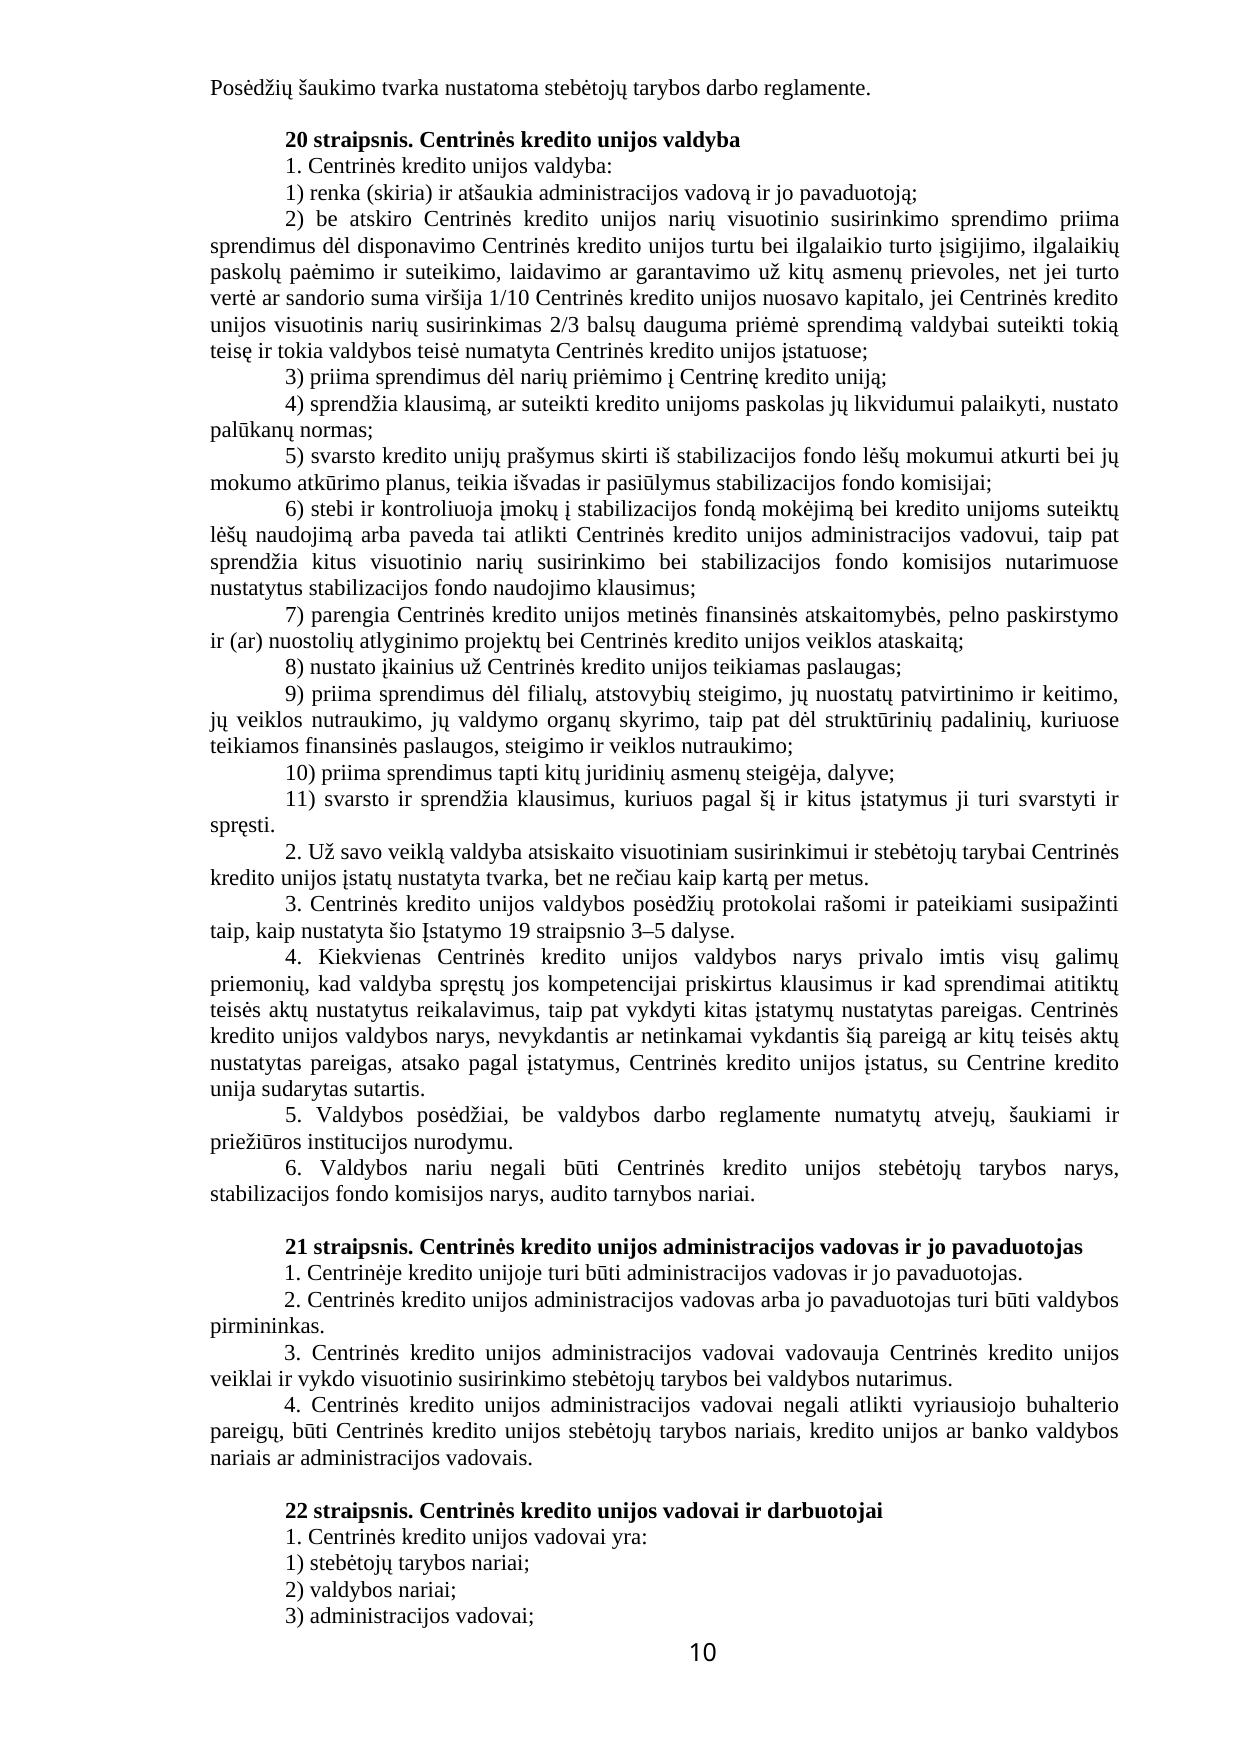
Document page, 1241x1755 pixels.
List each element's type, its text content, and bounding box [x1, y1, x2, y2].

text 6. Valdybos nariu negali būti Centrinės kredito unijos stebėtojų tarybos narys, stabilizacijos fondo komisijos narys, audito tarnybos nariai. [210, 1154, 1120, 1207]
text 2) valdybos nariai; [210, 1576, 1120, 1602]
text 8) nustato įkainius už Centrinės kredito unijos teikiamas paslaugas; [210, 653, 1120, 680]
text 5) svarsto kredito unijų prašymus skirti iš stabilizacijos fondo lėšų mokumui atkurti bei jų mokumo atkūrimo planus, teikia išvadas ir pasiūlymus stabilizacijos fondo komisijai; [210, 442, 1120, 495]
text 6) stebi ir kontroliuoja įmokų į stabilizacijos fondą mokėjimą bei kredito unijoms suteiktų lėšų naudojimą arba paveda tai atlikti Centrinės kredito unijos administracijos vadovui, taip pat sprendžia kitus visuotinio narių susirinkimo bei stabilizacijos fondo komisijos nutarimuose nustatytus stabilizacijos fondo naudojimo klausimus; [210, 495, 1120, 601]
text 1. Centrinėje kredito unijoje turi būti administracijos vadovas ir jo pavaduotojas. [210, 1259, 1120, 1286]
text 1) stebėtojų tarybos nariai; [210, 1549, 1120, 1576]
text 4. Centrinės kredito unijos administracijos vadovai negali atlikti vyriausiojo buhalterio pareigų, būti Centrinės kredito unijos stebėtojų tarybos nariais, kredito unijos ar banko valdybos nariais ar administracijos vadovais. [210, 1391, 1120, 1470]
text 20 straipsnis. Centrinės kredito unijos valdyba [210, 126, 1120, 153]
text 3. Centrinės kredito unijos administracijos vadovai vadovauja Centrinės kredito unijos veiklai ir vykdo visuotinio susirinkimo stebėtojų tarybos bei valdybos nutarimus. [210, 1338, 1120, 1391]
text 1. Centrinės kredito unijos vadovai yra: [210, 1523, 1120, 1549]
text 1) renka (skiria) ir atšaukia administracijos vadovą ir jo pavaduotoją; [210, 179, 1120, 205]
text 3) priima sprendimus dėl narių priėmimo į Centrinę kredito uniją; [210, 363, 1120, 390]
text 21 straipsnis. Centrinės kredito unijos administracijos vadovas ir jo pavaduotojas [285, 1233, 1120, 1259]
text 5. Valdybos posėdžiai, be valdybos darbo reglamente numatytų atvejų, šaukiami ir priežiūros institucijos nurodymu. [210, 1101, 1120, 1154]
text 7) parengia Centrinės kredito unijos metinės finansinės atskaitomybės, pelno paskirstymo ir (ar) nuostolių atlyginimo projektų bei Centrinės kredito unijos veiklos ataskaitą; [210, 601, 1120, 653]
text 9) priima sprendimus dėl filialų, atstovybių steigimo, jų nuostatų patvirtinimo ir keitimo, jų veiklos nutraukimo, jų valdymo organų skyrimo, taip pat dėl struktūrinių padalinių, kuriuose teikiamos finansinės paslaugos, steigimo ir veiklos nutraukimo; [210, 680, 1120, 759]
text 11) svarsto ir sprendžia klausimus, kuriuos pagal šį ir kitus įstatymus ji turi svarstyti ir spręsti. [210, 785, 1120, 838]
text 1. Centrinės kredito unijos valdyba: [210, 153, 1120, 179]
text 3. Centrinės kredito unijos valdybos posėdžių protokolai rašomi ir pateikiami susipažinti taip, kaip nustatyta šio Įstatymo 19 straipsnio 3–5 dalyse. [210, 891, 1120, 943]
text 2) be atskiro Centrinės kredito unijos narių visuotinio susirinkimo sprendimo priima sprendimus dėl disponavimo Centrinės kredito unijos turtu bei ilgalaikio turto įsigijimo, ilgalaikių paskolų paėmimo ir suteikimo, laidavimo ar garantavimo už kitų asmenų prievoles, net jei turto vertė ar sandorio suma viršija 1/10 Centrinės kredito unijos nuosavo kapitalo, jei Centrinės kredito unijos visuotinis narių susirinkimas 2/3 balsų dauguma priėmė sprendimą valdybai suteikti tokią teisę ir tokia valdybos teisė numatyta Centrinės kredito unijos įstatuose; [210, 205, 1120, 363]
text 22 straipsnis. Centrinės kredito unijos vadovai ir darbuotojai [210, 1497, 1120, 1523]
text Posėdžių šaukimo tvarka nustatoma stebėtojų tarybos darbo reglamente. [210, 73, 1120, 100]
text 2. Centrinės kredito unijos administracijos vadovas arba jo pavaduotojas turi būti valdybos pirmininkas. [210, 1286, 1120, 1338]
text 3) administracijos vadovai; [210, 1602, 1120, 1628]
text 10) priima sprendimus tapti kitų juridinių asmenų steigėja, dalyve; [210, 759, 1120, 785]
text 4) sprendžia klausimą, ar suteikti kredito unijoms paskolas jų likvidumui palaikyti, nustato palūkanų normas; [210, 390, 1120, 442]
text 4. Kiekvienas Centrinės kredito unijos valdybos narys privalo imtis visų galimų priemonių, kad valdyba spręstų jos kompetencijai priskirtus klausimus ir kad sprendimai atitiktų teisės aktų nustatytus reikalavimus, taip pat vykdyti kitas įstatymų nustatytas pareigas. Centrinės kredito unijos valdybos narys, nevykdantis ar netinkamai vykdantis šią pareigą ar kitų teisės aktų nustatytas pareigas, atsako pagal įstatymus, Centrinės kredito unijos įstatus, su Centrine kredito unija sudarytas sutartis. [210, 943, 1120, 1101]
text 2. Už savo veiklą valdyba atsiskaito visuotiniam susirinkimui ir stebėtojų tarybai Centrinės kredito unijos įstatų nustatyta tvarka, bet ne rečiau kaip kartą per metus. [210, 838, 1120, 891]
